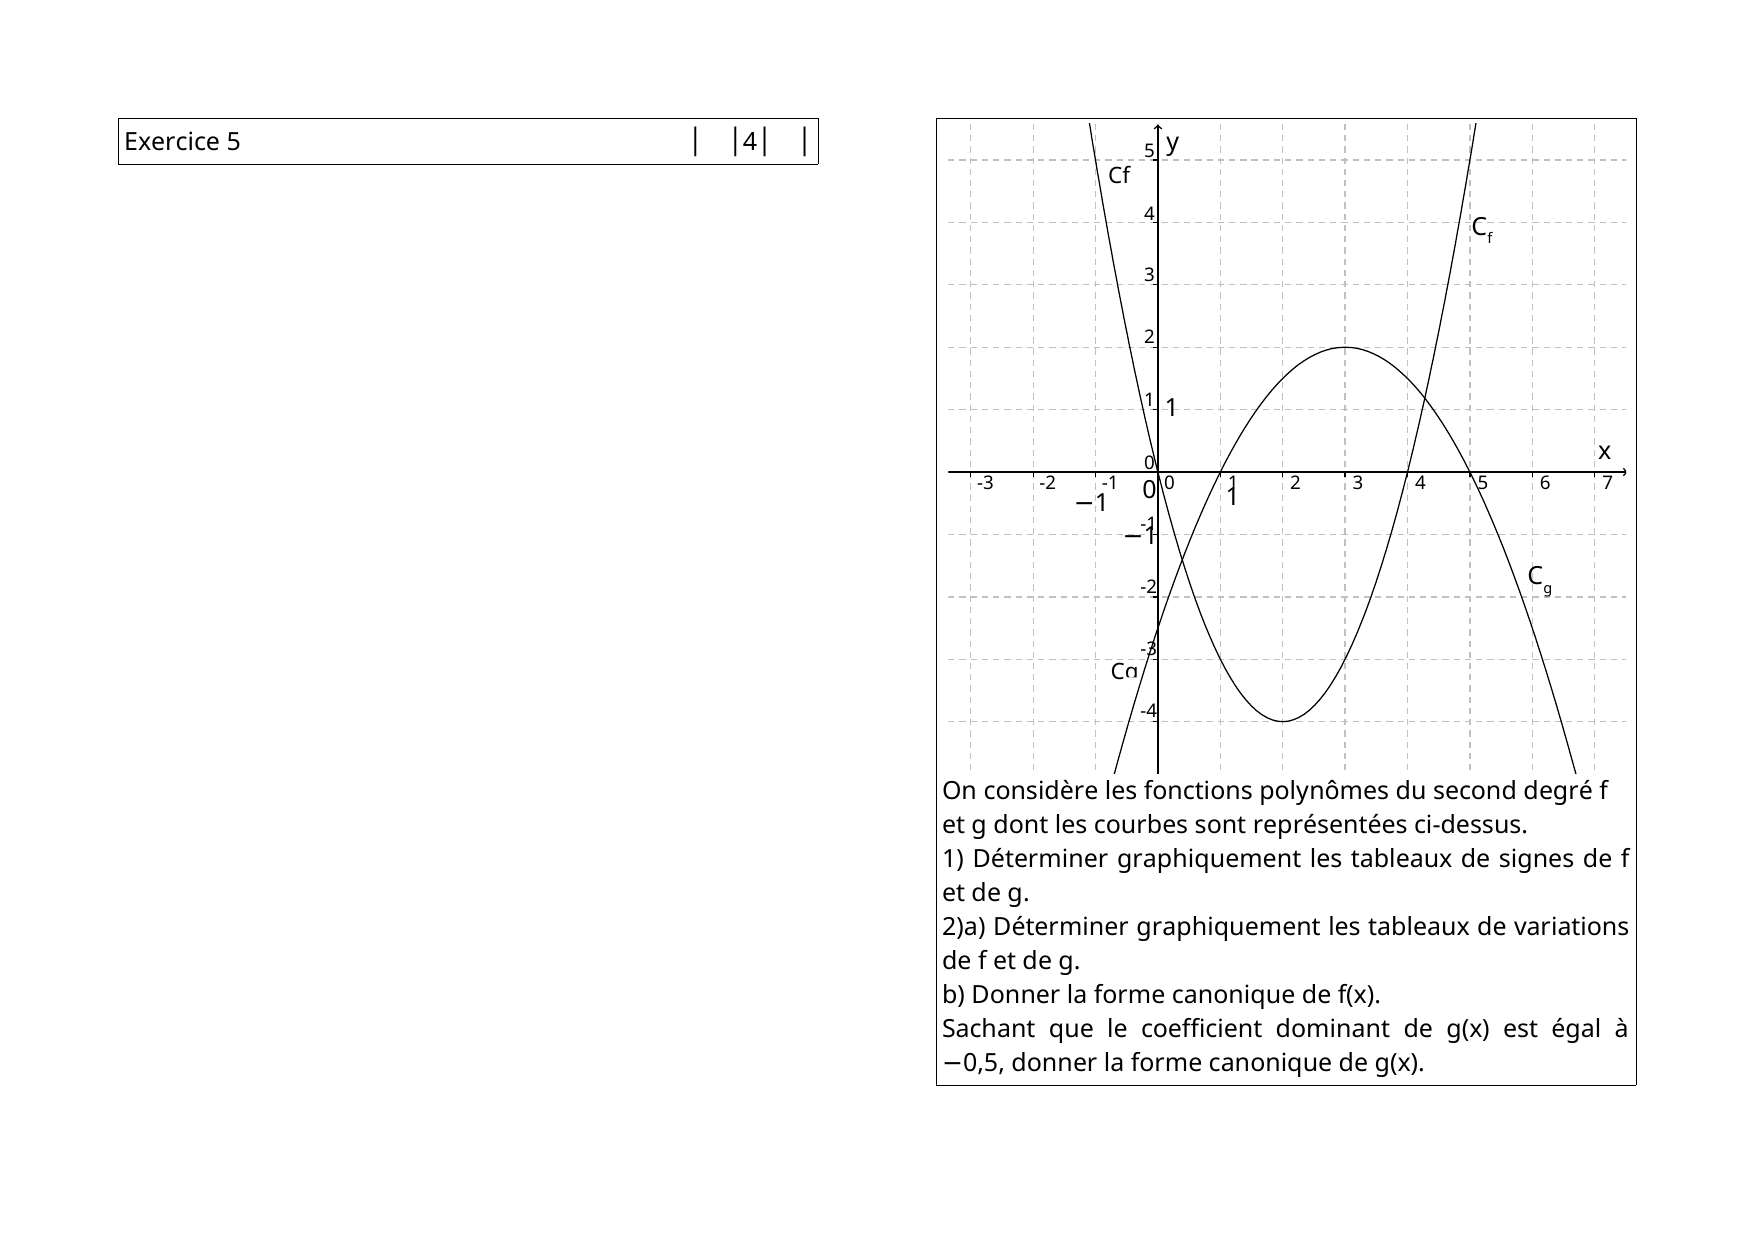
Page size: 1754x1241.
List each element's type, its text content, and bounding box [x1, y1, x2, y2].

table_cell On considère les fonctions polynômes du second degré f et g dont les courbes sont représentées ci-dessus. 1) Déterminer graphiquement les tableaux de signes de f et de g. 2)a) Déterminer graphiquement les tableaux de variations de f et de g. b) Donner la forme canonique de f(x). Sachant que le coefficient dominant de g(x) est égal à −0,5, donner la forme canonique de g(x). [937, 119, 1636, 1085]
table_header Exercice 5 │ │4│ │ [119, 119, 818, 164]
